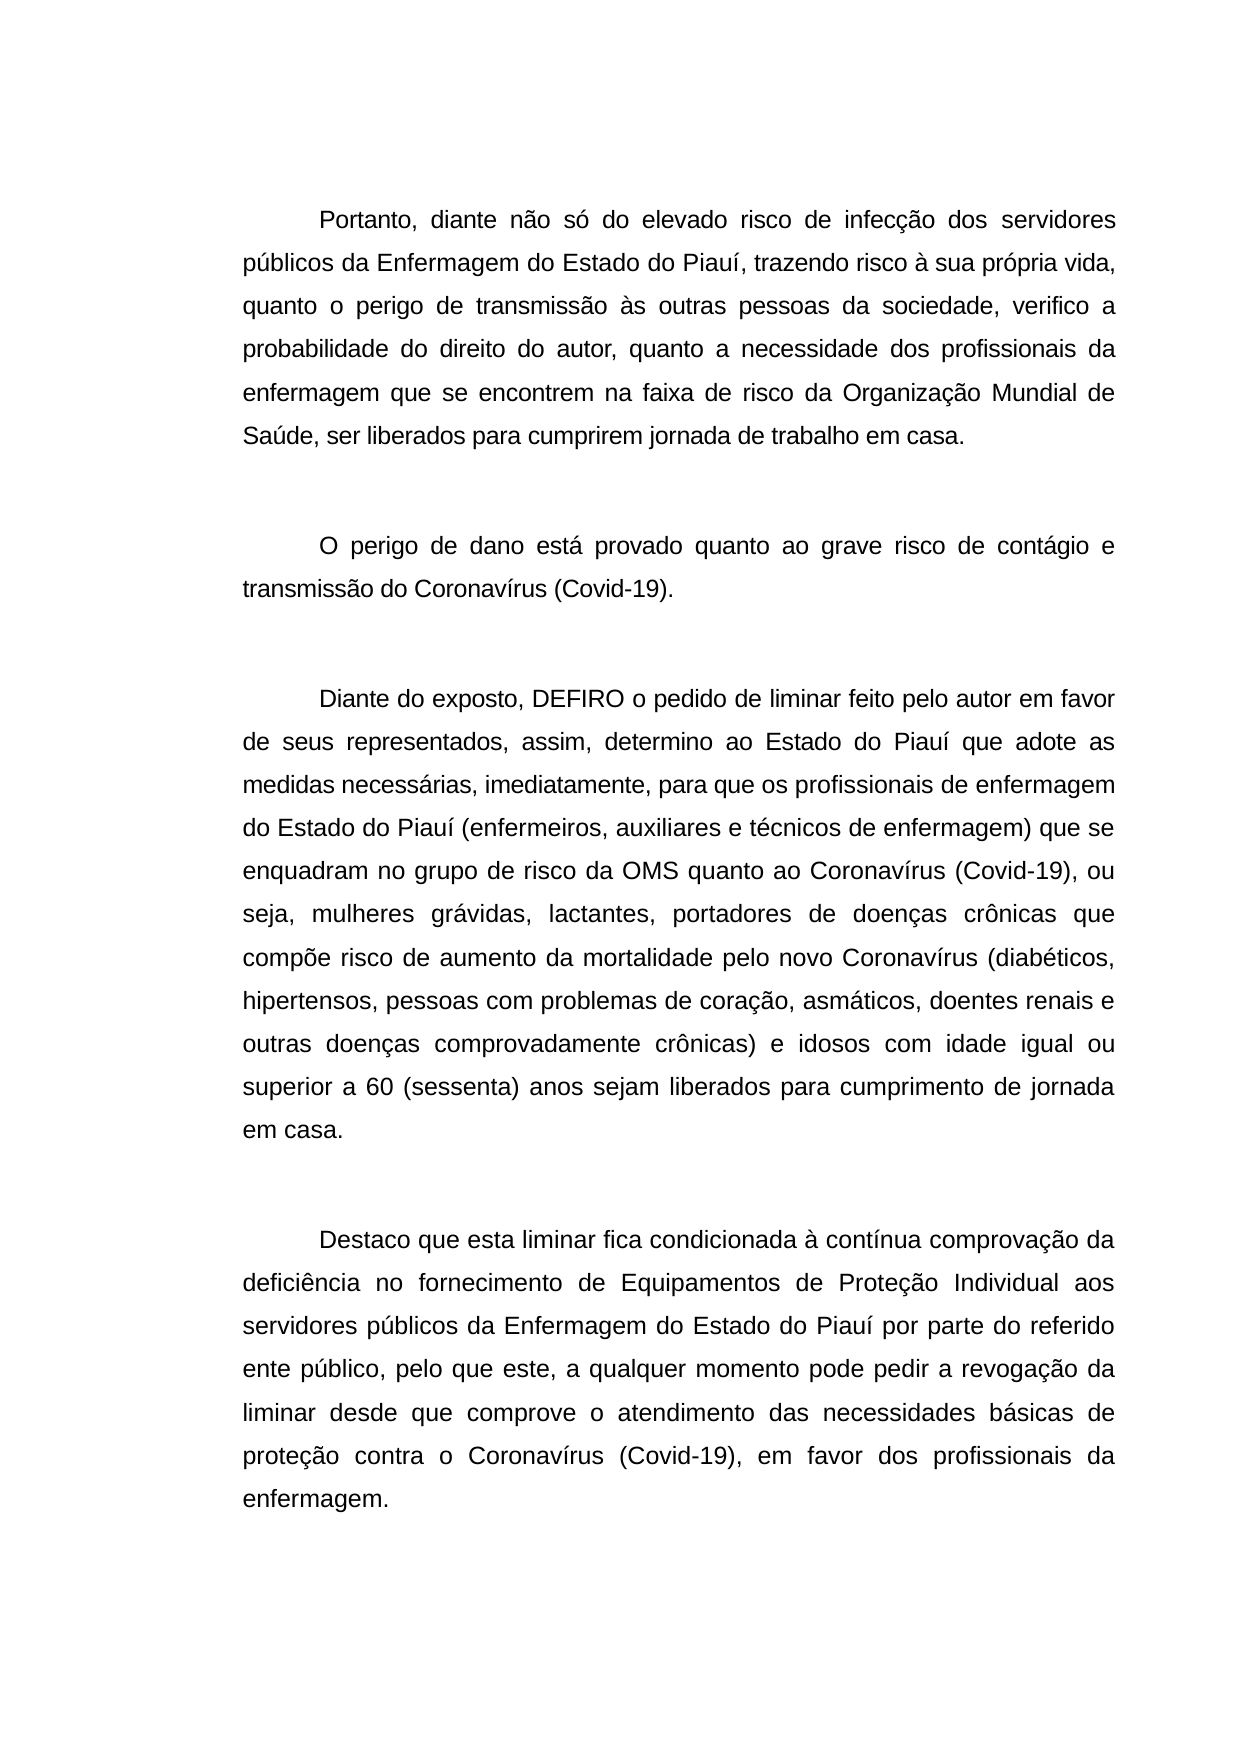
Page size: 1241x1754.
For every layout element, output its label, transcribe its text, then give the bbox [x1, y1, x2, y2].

text Portanto, diante não só do elevado risco de infecção dos servidores públicos da Enfermagem do Estado do Piauí, trazendo risco à sua própria vida, quanto o perigo de transmissão às outras pessoas da sociedade, verifico a probabilidade do direito do autor, quanto a necessidade dos profissionais da enfermagem que se encontrem na faixa de risco da Organização Mundial de Saúde, ser liberados para cumprirem jornada de trabalho em casa. [242, 205, 1116, 449]
text O perigo de dano está provado quanto ao grave risco de contágio e transmissão do Coronavírus (Covid-19). [242, 531, 1116, 602]
text Diante do exposto, DEFIRO o pedido de liminar feito pelo autor em favor de seus representados, assim, determino ao Estado do Piauí que adote as medidas necessárias, imediatamente, para que os profissionais de enfermagem do Estado do Piauí (enfermeiros, auxiliares e técnicos de enfermagem) que se enquadram no grupo de risco da OMS quanto ao Coronavírus (Covid-19), ou seja, mulheres grávidas, lactantes, portadores de doenças crônicas que compõe risco de aumento da mortalidade pelo novo Coronavírus (diabéticos, hipertensos, pessoas com problemas de coração, asmáticos, doentes renais e outras doenças comprovadamente crônicas) e idosos com idade igual ou superior a 60 (sessenta) anos sejam liberados para cumprimento de jornada em casa. [242, 684, 1116, 1144]
text Destaco que esta liminar fica condicionada à contínua comprovação da deficiência no fornecimento de Equipamentos de Proteção Individual aos servidores públicos da Enfermagem do Estado do Piauí por parte do referido ente público, pelo que este, a qualquer momento pode pedir a revogação da liminar desde que comprove o atendimento das necessidades básicas de proteção contra o Coronavírus (Covid-19), em favor dos profissionais da enfermagem. [242, 1225, 1116, 1512]
